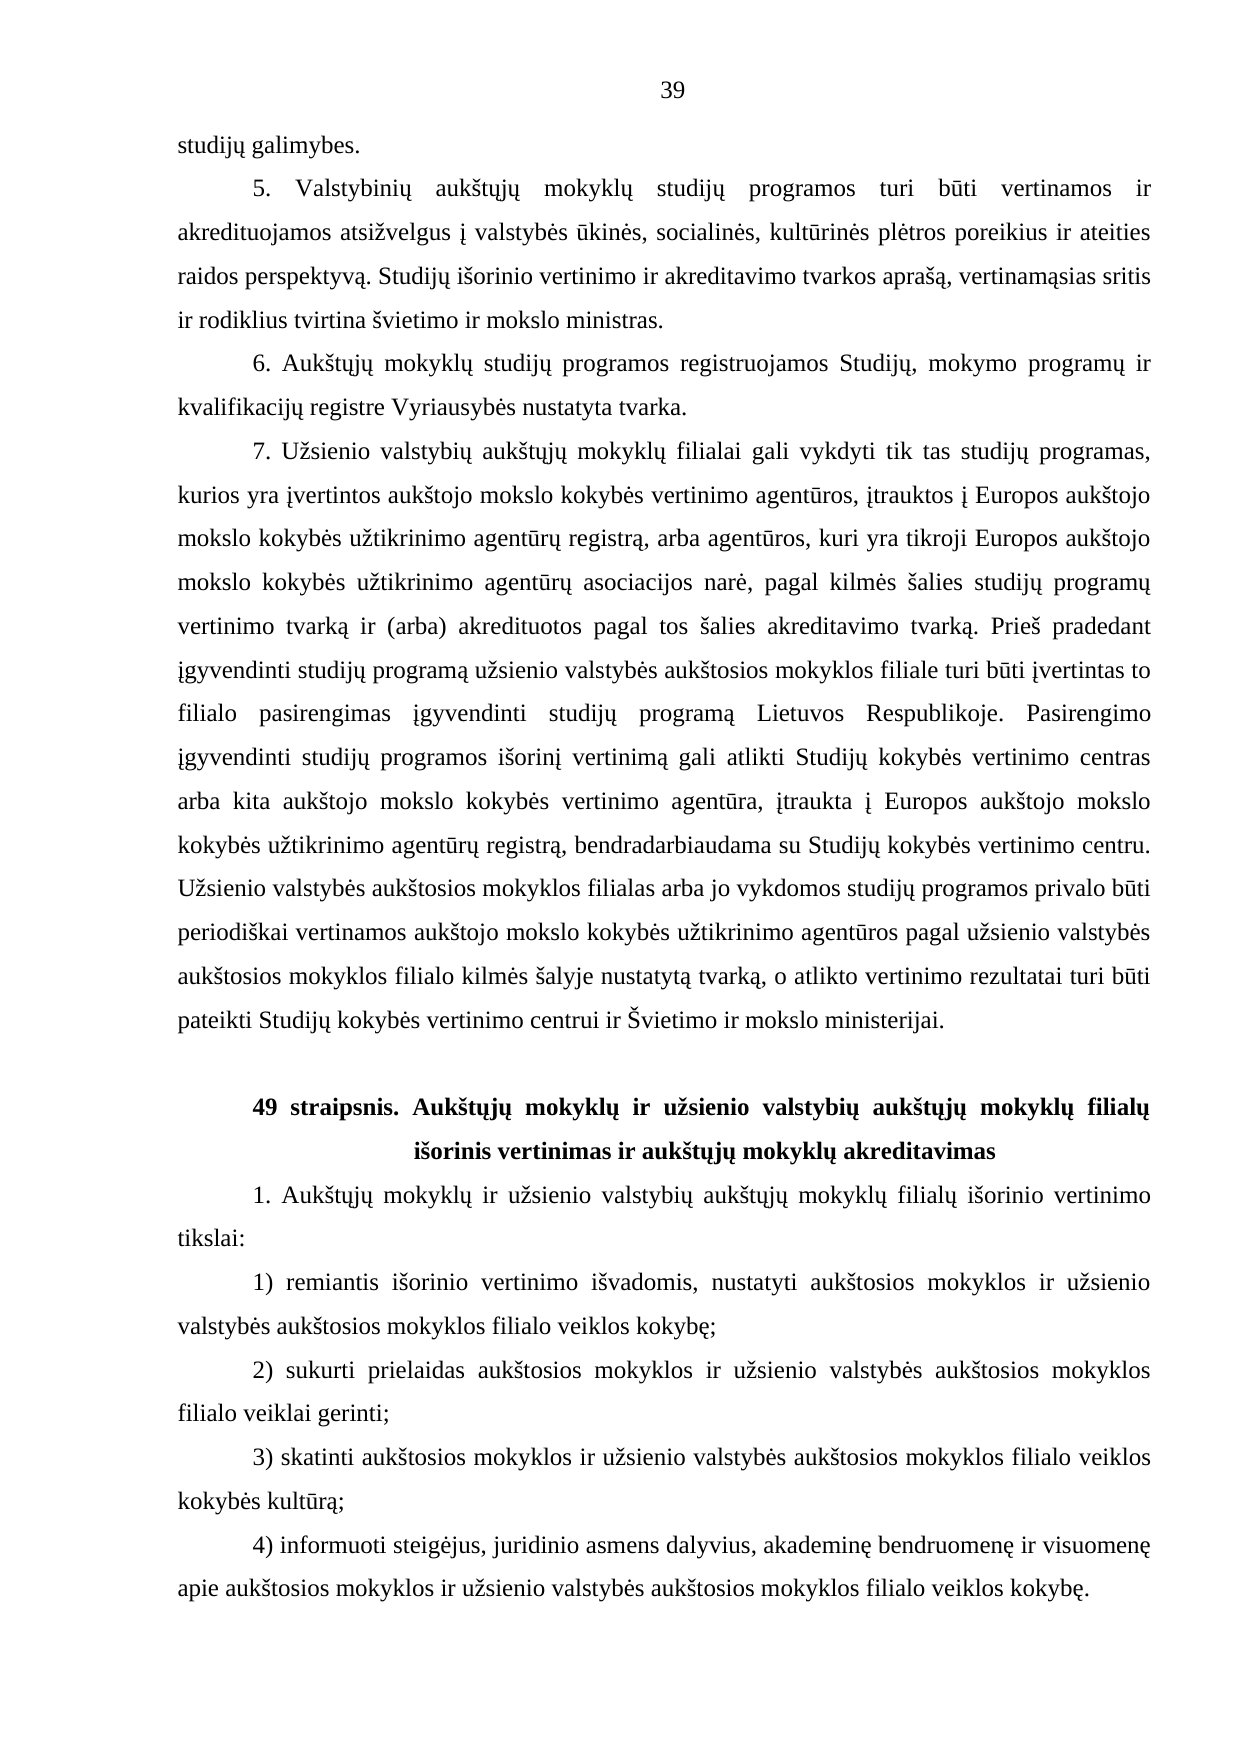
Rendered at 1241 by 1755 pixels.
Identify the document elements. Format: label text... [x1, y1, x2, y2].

text 1) remiantis išorinio vertinimo išvadomis, nustatyti aukštosios mokyklos ir užsienio valstybės aukštosios mokyklos filialo veiklos kokybę; [177, 1256, 1152, 1343]
text 6. Aukštųjų mokyklų studijų programos registruojamos Studijų, mokymo programų ir kvalifikacijų registre Vyriausybės nustatyta tvarka. [177, 337, 1152, 424]
text studijų galimybes. [177, 118, 1152, 162]
text 2) sukurti prielaidas aukštosios mokyklos ir užsienio valstybės aukštosios mokyklos filialo veiklai gerinti; [177, 1343, 1152, 1431]
text 7. Užsienio valstybių aukštųjų mokyklų filialai gali vykdyti tik tas studijų programas, kurios yra įvertintos aukštojo mokslo kokybės vertinimo agentūros, įtrauktos į Europos aukštojo mokslo kokybės užtikrinimo agentūrų registrą, arba agentūros, kuri yra tikroji Europos aukštojo mokslo kokybės užtikrinimo agentūrų asociacijos narė, pagal kilmės šalies studijų programų vertinimo tvarką ir (arba) akredituotos pagal tos šalies akreditavimo tvarką. Prieš pradedant įgyvendinti studijų programą užsienio valstybės aukštosios mokyklos filiale turi būti įvertintas to filialo pasirengimas įgyvendinti studijų programą Lietuvos Respublikoje. Pasirengimo įgyvendinti studijų programos išorinį vertinimą gali atlikti Studijų kokybės vertinimo centras arba kita aukštojo mokslo kokybės vertinimo agentūra, įtraukta į Europos aukštojo mokslo kokybės užtikrinimo agentūrų registrą, bendradarbiaudama su Studijų kokybės vertinimo centru. Užsienio valstybės aukštosios mokyklos filialas arba jo vykdomos studijų programos privalo būti periodiškai vertinamos aukštojo mokslo kokybės užtikrinimo agentūros pagal užsienio valstybės aukštosios mokyklos filialo kilmės šalyje nustatytą tvarką, o atlikto vertinimo rezultatai turi būti pateikti Studijų kokybės vertinimo centrui ir Švietimo ir mokslo ministerijai. [177, 424, 1152, 1037]
text 5. Valstybinių aukštųjų mokyklų studijų programos turi būti vertinamos ir akredituojamos atsižvelgus į valstybės ūkinės, socialinės, kultūrinės plėtros poreikius ir ateities raidos perspektyvą. Studijų išorinio vertinimo ir akreditavimo tvarkos aprašą, vertinamąsias sritis ir rodiklius tvirtina švietimo ir mokslo ministras. [177, 162, 1152, 337]
text 49 straipsnis. Aukštųjų mokyklų ir užsienio valstybių aukštųjų mokyklų filialų išorinis vertinimas ir aukštųjų mokyklų akreditavimas [252, 1081, 1152, 1168]
text 4) informuoti steigėjus, juridinio asmens dalyvius, akademinę bendruomenę ir visuomenę apie aukštosios mokyklos ir užsienio valstybės aukštosios mokyklos filialo veiklos kokybę. [177, 1518, 1152, 1606]
text 3) skatinti aukštosios mokyklos ir užsienio valstybės aukštosios mokyklos filialo veiklos kokybės kultūrą; [177, 1431, 1152, 1518]
text 1. Aukštųjų mokyklų ir užsienio valstybių aukštųjų mokyklų filialų išorinio vertinimo tikslai: [177, 1168, 1152, 1256]
